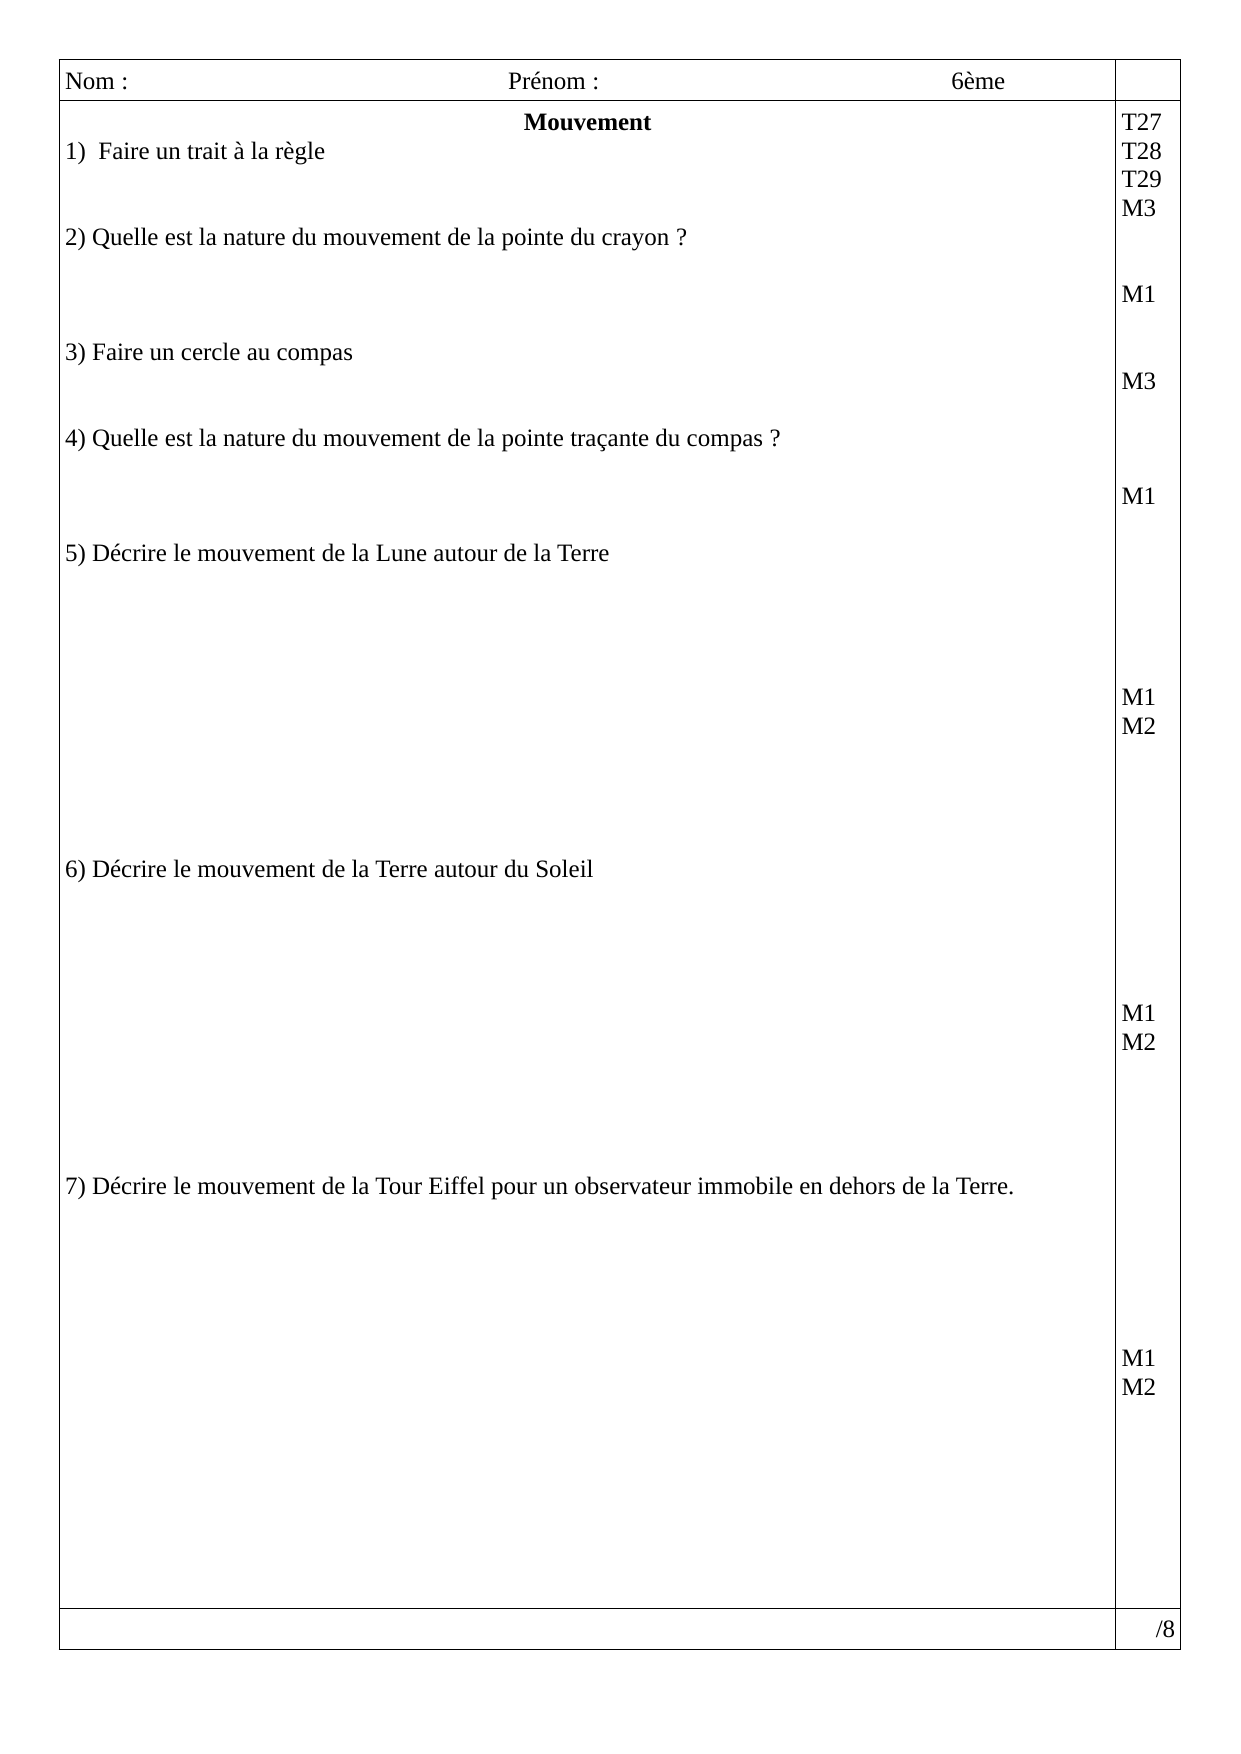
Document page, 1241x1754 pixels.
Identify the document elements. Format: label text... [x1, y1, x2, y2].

table_cell /8 [1116, 1609, 1180, 1649]
table_header [1116, 60, 1180, 100]
table_cell T27 T28 T29 M3 M1 M3 M1 M1 M2 M1 M2 M1 M2 [1116, 101, 1180, 1608]
table_header Nom : Prénom : 6ème [60, 60, 1115, 100]
table_cell Mouvement 1) Faire un trait à la règle 2) Quelle est la nature du mouvement de la pointe du crayon ? 3) Faire un cercle au compas 4) Quelle est la nature du mouvement de la pointe traçante du compas ? 5) Décrire le mouvement de la Lune autour de la Terre 6) Décrire le mouvement de la Terre autour du Soleil 7) Décrire le mouvement de la Tour Eiffel pour un observateur immobile en dehors de la Terre. [60, 101, 1115, 1608]
table_cell [60, 1609, 1115, 1649]
